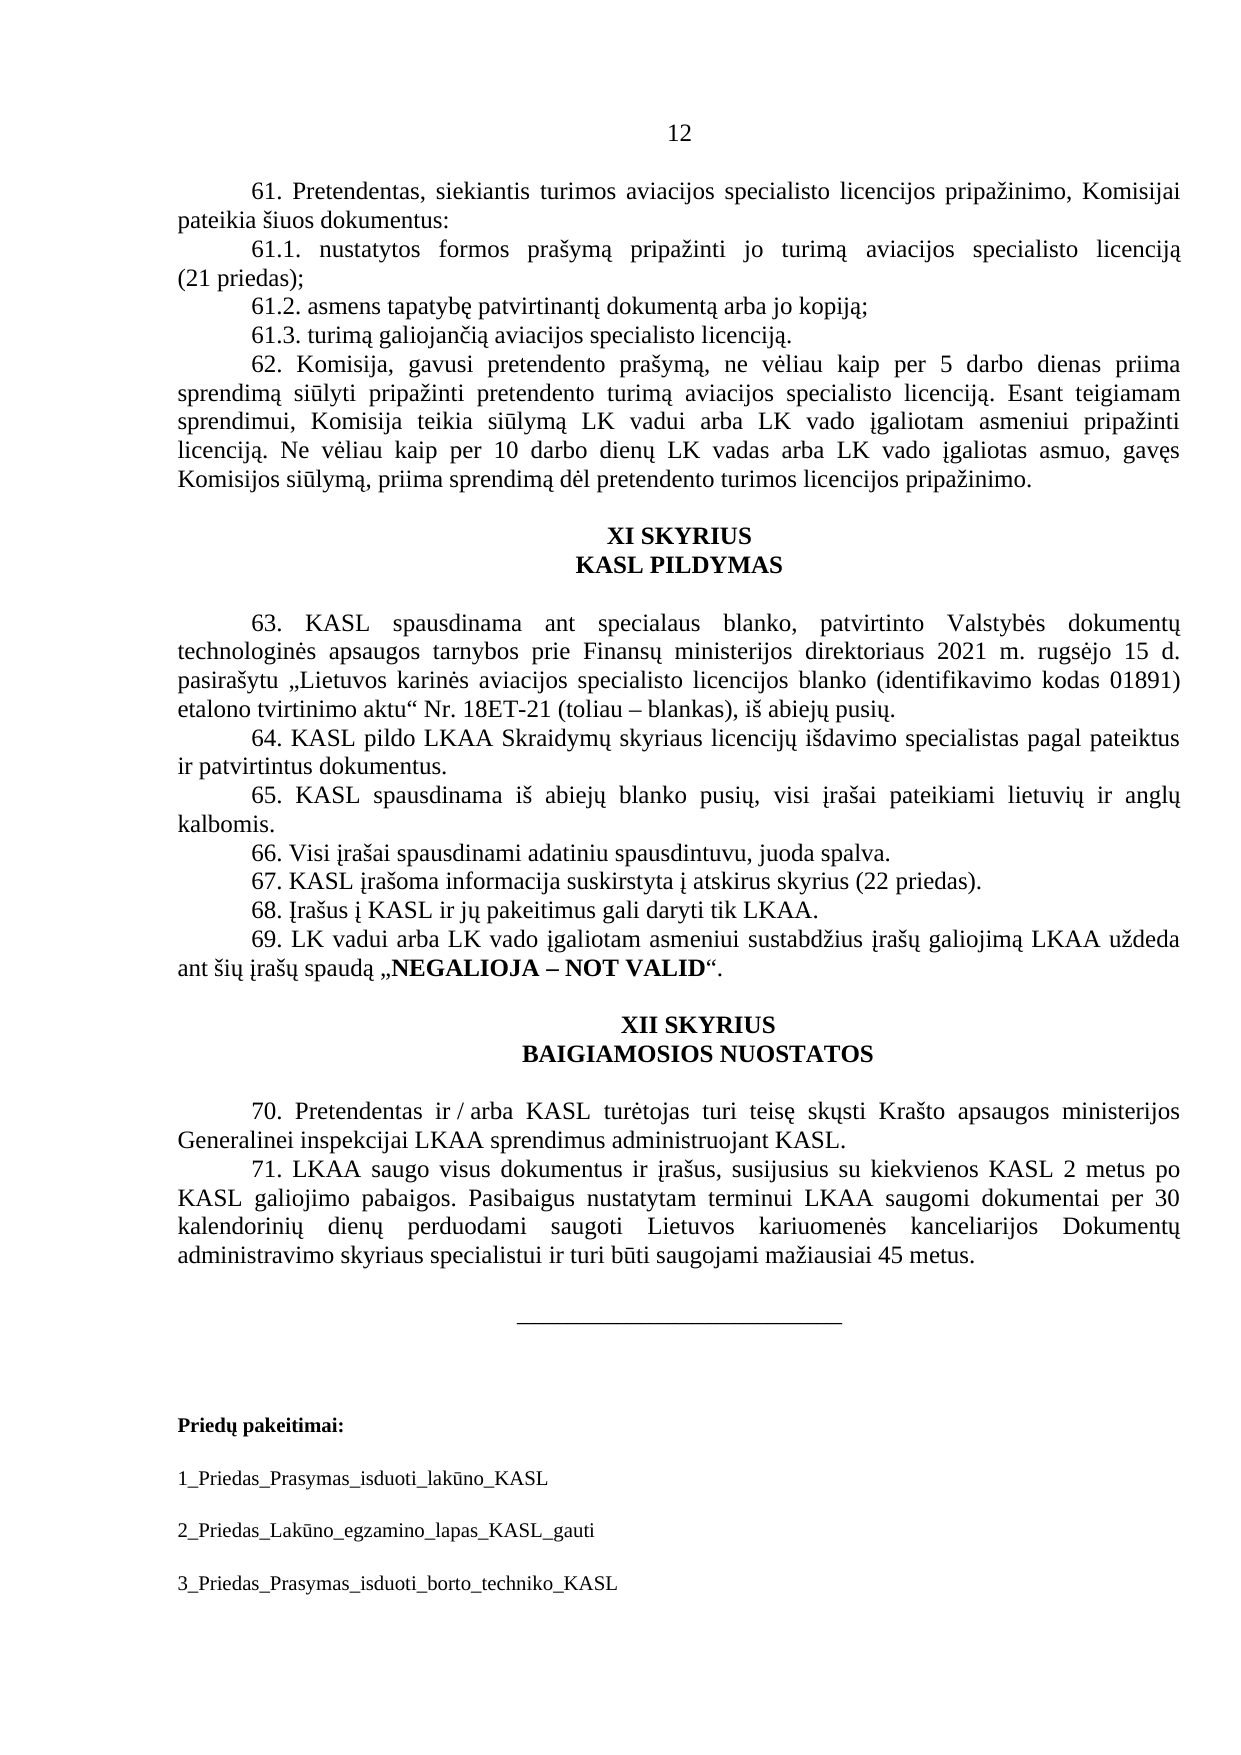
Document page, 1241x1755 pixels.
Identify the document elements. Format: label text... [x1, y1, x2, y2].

text 61.1. nustatytos formos prašymą pripažinti jo turimą aviacijos specialisto licenciją (21 priedas); [177, 234, 1181, 291]
text 66. Visi įrašai spausdinami adatiniu spausdintuvu, juoda spalva. [177, 838, 1181, 866]
subtitle 71. LKAA saugo visus dokumentus ir įrašus, susijusius su kiekvienos KASL 2 metus po KASL galiojimo pabaigos. Pasibaigus nustatytam terminui LKAA saugomi dokumentai per 30 kalendorinių dienų perduodami saugoti Lietuvos kariuomenės kanceliarijos Dokumentų administravimo skyriaus specialistui ir turi būti saugojami mažiausiai 45 metus. [177, 1154, 1181, 1269]
text 62. Komisija, gavusi pretendento prašymą, ne vėliau kaip per 5 darbo dienas priima sprendimą siūlyti pripažinti pretendento turimą aviacijos specialisto licenciją. Esant teigiamam sprendimui, Komisija teikia siūlymą LK vadui arba LK vado įgaliotam asmeniui pripažinti licenciją. Ne vėliau kaip per 10 darbo dienų LK vadas arba LK vado įgaliotas asmuo, gavęs Komisijos siūlymą, priima sprendimą dėl pretendento turimos licencijos pripažinimo. [177, 349, 1181, 493]
text 64. KASL pildo LKAA Skraidymų skyriaus licencijų išdavimo specialistas pagal pateiktus ir patvirtintus dokumentus. [177, 723, 1181, 780]
text 2_Priedas_Lakūno_egzamino_lapas_KASL_gauti [177, 1518, 1181, 1542]
text __________________________ [177, 1298, 1181, 1326]
text 63. KASL spausdinama ant specialaus blanko, patvirtinto Valstybės dokumentų technologinės apsaugos tarnybos prie Finansų ministerijos direktoriaus 2021 m. rugsėjo 15 d. pasirašytu „Lietuvos karinės aviacijos specialisto licencijos blanko (identifikavimo kodas 01891) etalono tvirtinimo aktu“ Nr. 18ET-21 (toliau – blankas), iš abiejų pusių. [177, 608, 1181, 723]
text KASL PILDYMAS [177, 550, 1181, 579]
text XII SKYRIUS [215, 1010, 1181, 1039]
text XI SKYRIUS [177, 521, 1181, 550]
text 1_Priedas_Prasymas_isduoti_lakūno_KASL [177, 1465, 1181, 1489]
text Priedų pakeitimai: [177, 1413, 1181, 1437]
text BAIGIAMOSIOS NUOSTATOS [215, 1039, 1181, 1068]
text 61.2. asmens tapatybę patvirtinantį dokumentą arba jo kopiją; [177, 291, 1181, 320]
subtitle 70. Pretendentas ir / arba KASL turėtojas turi teisę skųsti Krašto apsaugos ministerijos Generalinei inspekcijai LKAA sprendimus administruojant KASL. [177, 1096, 1181, 1154]
text 67. KASL įrašoma informacija suskirstyta į atskirus skyrius (22 priedas). [177, 866, 1181, 895]
text 69. LK vadui arba LK vado įgaliotam asmeniui sustabdžius įrašų galiojimą LKAA uždeda ant šių įrašų spaudą „NEGALIOJA – NOT VALID“. [177, 924, 1181, 981]
subtitle 61. Pretendentas, siekiantis turimos aviacijos specialisto licencijos pripažinimo, Komisijai pateikia šiuos dokumentus: [177, 176, 1181, 234]
text 3_Priedas_Prasymas_isduoti_borto_techniko_KASL [177, 1571, 1181, 1595]
text 61.3. turimą galiojančią aviacijos specialisto licenciją. [177, 320, 1181, 349]
text 68. Įrašus į KASL ir jų pakeitimus gali daryti tik LKAA. [177, 895, 1181, 924]
text 65. KASL spausdinama iš abiejų blanko pusių, visi įrašai pateikiami lietuvių ir anglų kalbomis. [177, 780, 1181, 838]
